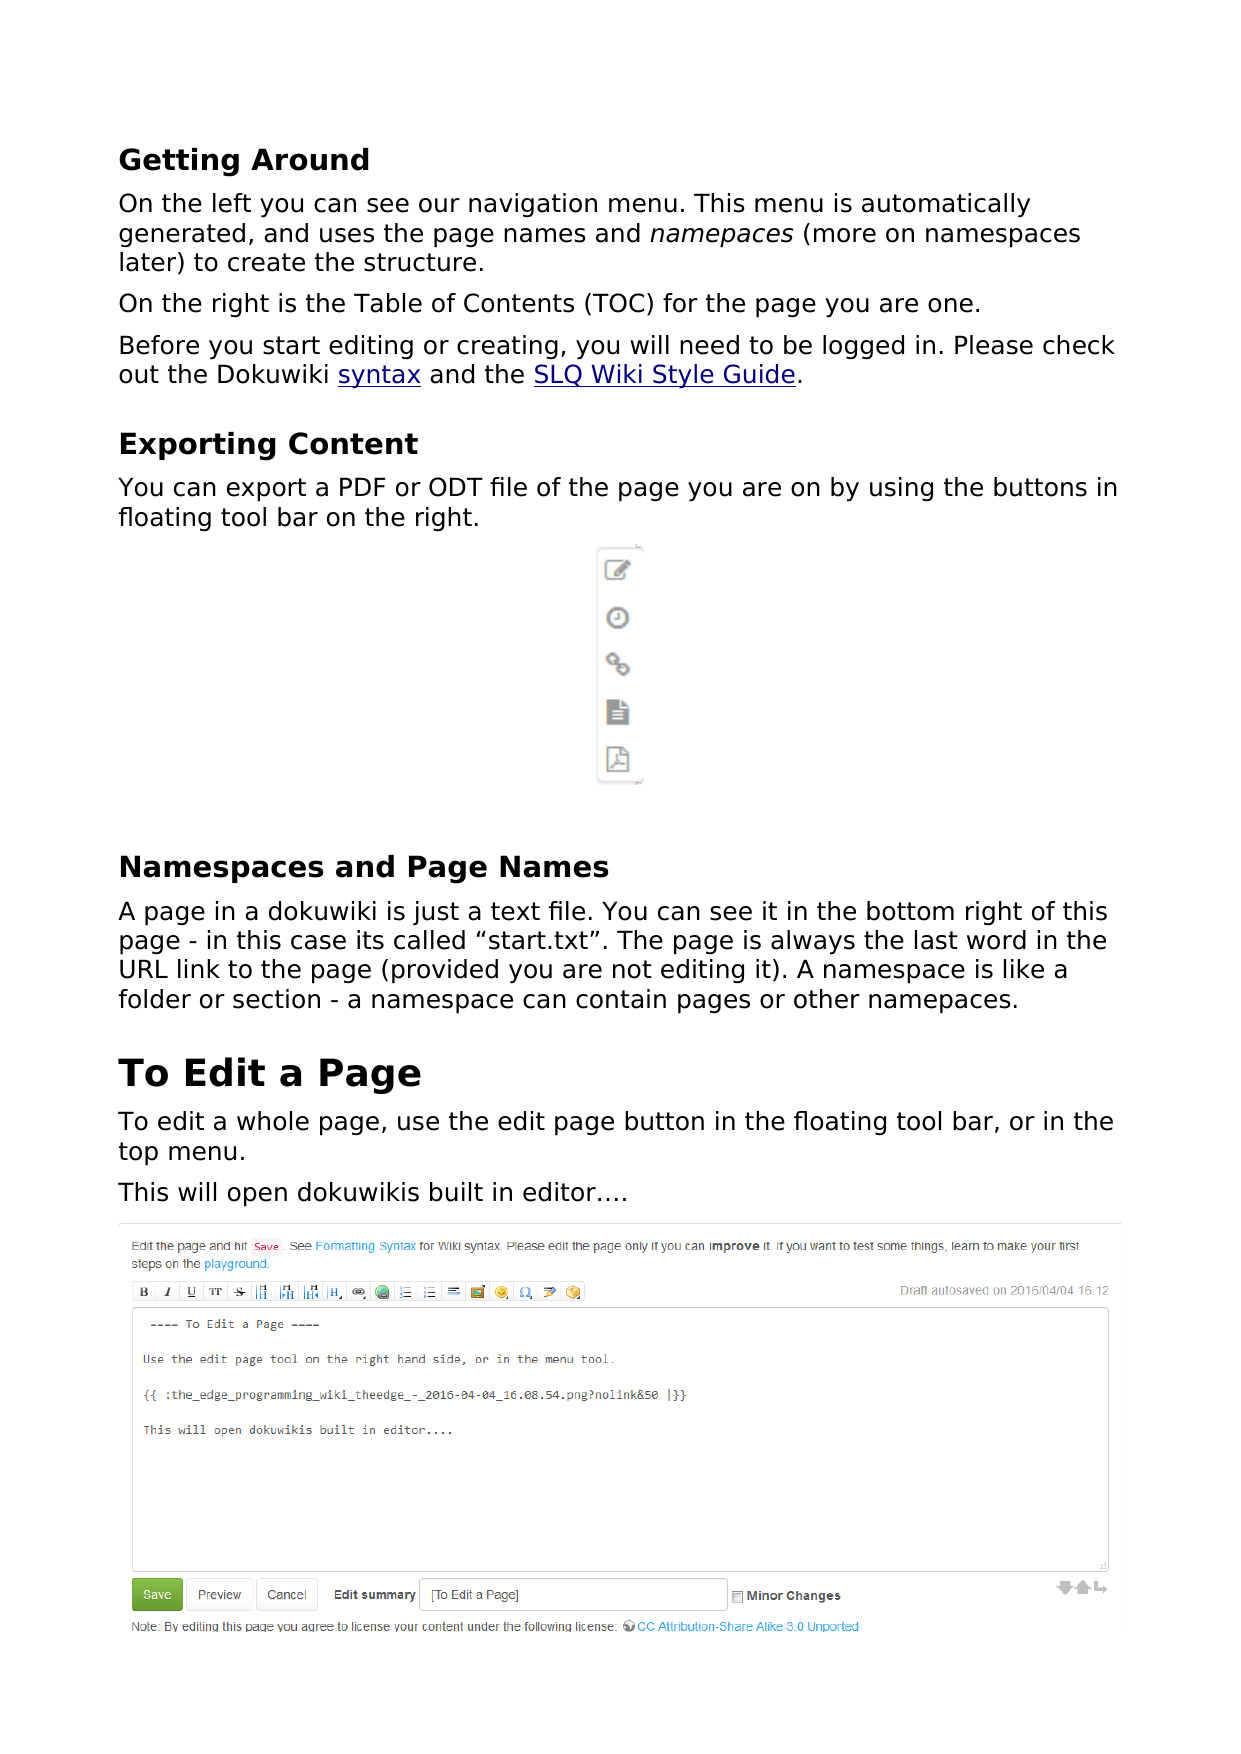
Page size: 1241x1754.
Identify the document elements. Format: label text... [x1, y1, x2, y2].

subtitle Getting Around [118, 143, 1122, 177]
text This will open dokuwikis built in editor…. [118, 1178, 1122, 1208]
subtitle To Edit a Page [118, 1051, 1122, 1095]
text On the right is the Table of Contents (TOC) for the page you are one. [118, 289, 1122, 319]
text To edit a whole page, use the edit page button in the floating tool bar, or in the top menu. [118, 1108, 1122, 1166]
text A page in a dokuwiki is just a text file. You can see it in the bottom right of this page - in this case its called “start.txt”. The page is always the last word in the URL link to the page (provided you are not editing it). A namespace is like a folder or section - a namespace can contain pages or other namepaces. [118, 897, 1122, 1014]
subtitle Namespaces and Page Names [118, 851, 1122, 885]
picture [118, 1220, 1123, 1632]
subtitle Exporting Content [118, 427, 1122, 461]
text On the left you can see our navigation menu. This menu is automatically generated, and uses the page names and namepaces (more on namespaces later) to create the structure. [118, 189, 1122, 277]
picture [596, 544, 644, 785]
text Before you start editing or creating, you will need to be logged in. Please check out the Dokuwiki syntax and the SLQ Wiki Style Guide. [118, 331, 1122, 389]
text You can export a PDF or ODT file of the page you are on by using the buttons in floating tool bar on the right. [118, 473, 1122, 532]
